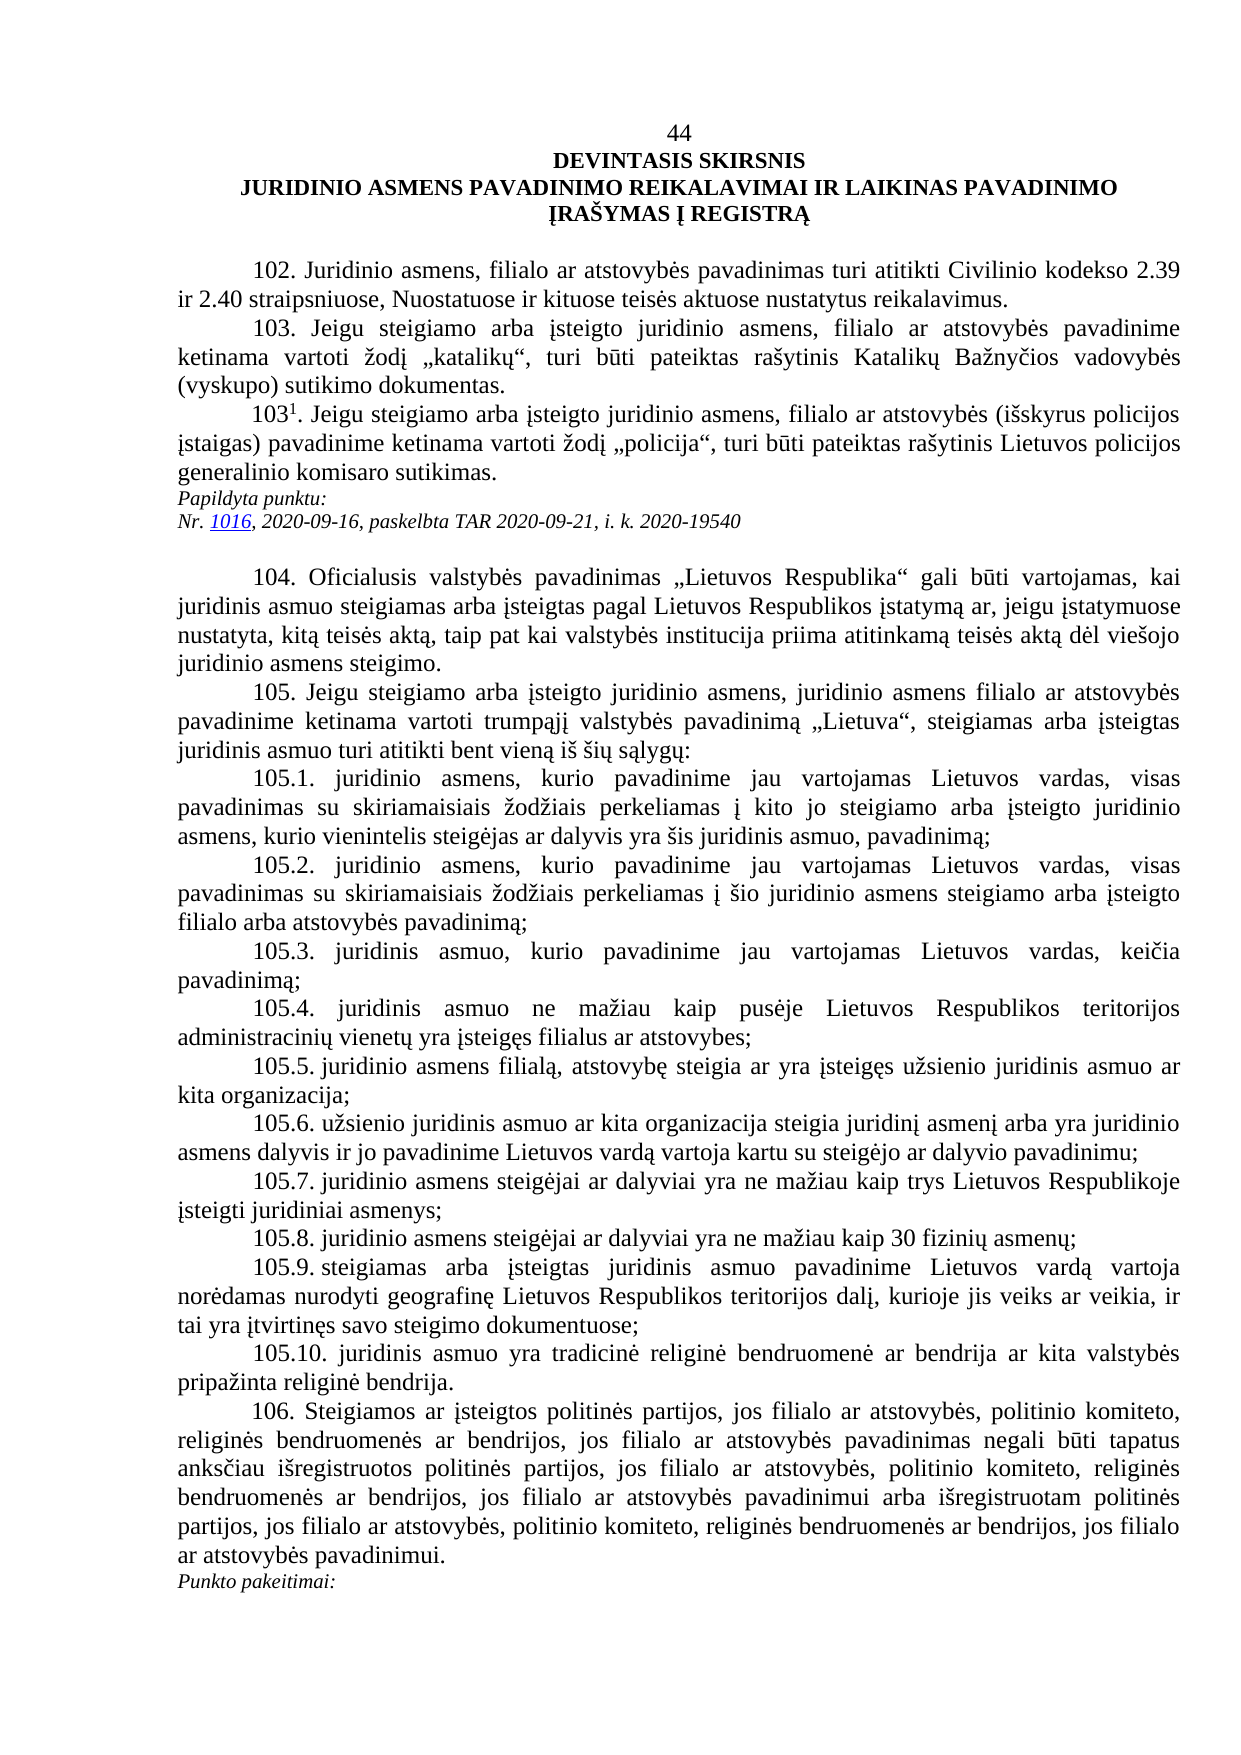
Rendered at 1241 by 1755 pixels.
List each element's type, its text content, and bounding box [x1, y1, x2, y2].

text 1031. Jeigu steigiamo arba įsteigto juridinio asmens, filialo ar atstovybės (išskyrus policijos įstaigas) pavadinime ketinama vartoti žodį „policija“, turi būti pateiktas rašytinis Lietuvos policijos generalinio komisaro sutikimas. [177, 399, 1181, 485]
text 106. Steigiamos ar įsteigtos politinės partijos, jos filialo ar atstovybės, politinio komiteto, religinės bendruomenės ar bendrijos, jos filialo ar atstovybės pavadinimas negali būti tapatus anksčiau išregistruotos politinės partijos, jos filialo ar atstovybės, politinio komiteto, religinės bendruomenės ar bendrijos, jos filialo ar atstovybės pavadinimui arba išregistruotam politinės partijos, jos filialo ar atstovybės, politinio komiteto, religinės bendruomenės ar bendrijos, jos filialo ar atstovybės pavadinimui. [177, 1396, 1181, 1568]
text 105.3. juridinis asmuo, kurio pavadinime jau vartojamas Lietuvos vardas, keičia pavadinimą; [177, 936, 1181, 993]
text 105.7. juridinio asmens steigėjai ar dalyviai yra ne mažiau kaip trys Lietuvos Respublikoje įsteigti juridiniai asmenys; [177, 1166, 1181, 1223]
text DEVINTASIS SKIRSNIS [177, 148, 1181, 174]
text 105.9. steigiamas arba įsteigtas juridinis asmuo pavadinime Lietuvos vardą vartoja norėdamas nurodyti geografinę Lietuvos Respublikos teritorijos dalį, kurioje jis veiks ar veikia, ir tai yra įtvirtinęs savo steigimo dokumentuose; [177, 1252, 1181, 1338]
text 105.10. juridinis asmuo yra tradicinė religinė bendruomenė ar bendrija ar kita valstybės pripažinta religinė bendrija. [177, 1338, 1181, 1396]
text Papildyta punktu: [177, 485, 1181, 509]
text 104. Oficialusis valstybės pavadinimas „Lietuvos Respublika“ gali būti vartojamas, kai juridinis asmuo steigiamas arba įsteigtas pagal Lietuvos Respublikos įstatymą ar, jeigu įstatymuose nustatyta, kitą teisės aktą, taip pat kai valstybės institucija priima atitinkamą teisės aktą dėl viešojo juridinio asmens steigimo. [177, 562, 1181, 677]
text 105.8. juridinio asmens steigėjai ar dalyviai yra ne mažiau kaip 30 fizinių asmenų; [177, 1223, 1181, 1252]
text 105.4. juridinis asmuo ne mažiau kaip pusėje Lietuvos Respublikos teritorijos administracinių vienetų yra įsteigęs filialus ar atstovybes; [177, 993, 1181, 1051]
text 105.5. juridinio asmens filialą, atstovybę steigia ar yra įsteigęs užsienio juridinis asmuo ar kita organizacija; [177, 1051, 1181, 1108]
text Punkto pakeitimai: [177, 1568, 1181, 1593]
text 105.6. užsienio juridinis asmuo ar kita organizacija steigia juridinį asmenį arba yra juridinio asmens dalyvis ir jo pavadinime Lietuvos vardą vartoja kartu su steigėjo ar dalyvio pavadinimu; [177, 1108, 1181, 1166]
text Nr. 1016, 2020-09-16, paskelbta TAR 2020-09-21, i. k. 2020-19540 [177, 509, 1181, 533]
text 105.1. juridinio asmens, kurio pavadinime jau vartojamas Lietuvos vardas, visas pavadinimas su skiriamaisiais žodžiais perkeliamas į kito jo steigiamo arba įsteigto juridinio asmens, kurio vienintelis steigėjas ar dalyvis yra šis juridinis asmuo, pavadinimą; [177, 763, 1181, 850]
text JURIDINIO ASMENS PAVADINIMO REIKALAVIMAI IR LAIKINAS PAVADINIMO ĮRAŠYMAS Į REGISTRĄ [177, 174, 1181, 227]
text 102. Juridinio asmens, filialo ar atstovybės pavadinimas turi atitikti Civilinio kodekso 2.39 ir 2.40 straipsniuose, Nuostatuose ir kituose teisės aktuose nustatytus reikalavimus. [177, 255, 1181, 313]
text 105. Jeigu steigiamo arba įsteigto juridinio asmens, juridinio asmens filialo ar atstovybės pavadinime ketinama vartoti trumpąjį valstybės pavadinimą „Lietuva“, steigiamas arba įsteigtas juridinis asmuo turi atitikti bent vieną iš šių sąlygų: [177, 677, 1181, 763]
text 105.2. juridinio asmens, kurio pavadinime jau vartojamas Lietuvos vardas, visas pavadinimas su skiriamaisiais žodžiais perkeliamas į šio juridinio asmens steigiamo arba įsteigto filialo arba atstovybės pavadinimą; [177, 850, 1181, 936]
text 103. Jeigu steigiamo arba įsteigto juridinio asmens, filialo ar atstovybės pavadinime ketinama vartoti žodį „katalikų“, turi būti pateiktas rašytinis Katalikų Bažnyčios vadovybės (vyskupo) sutikimo dokumentas. [177, 313, 1181, 399]
